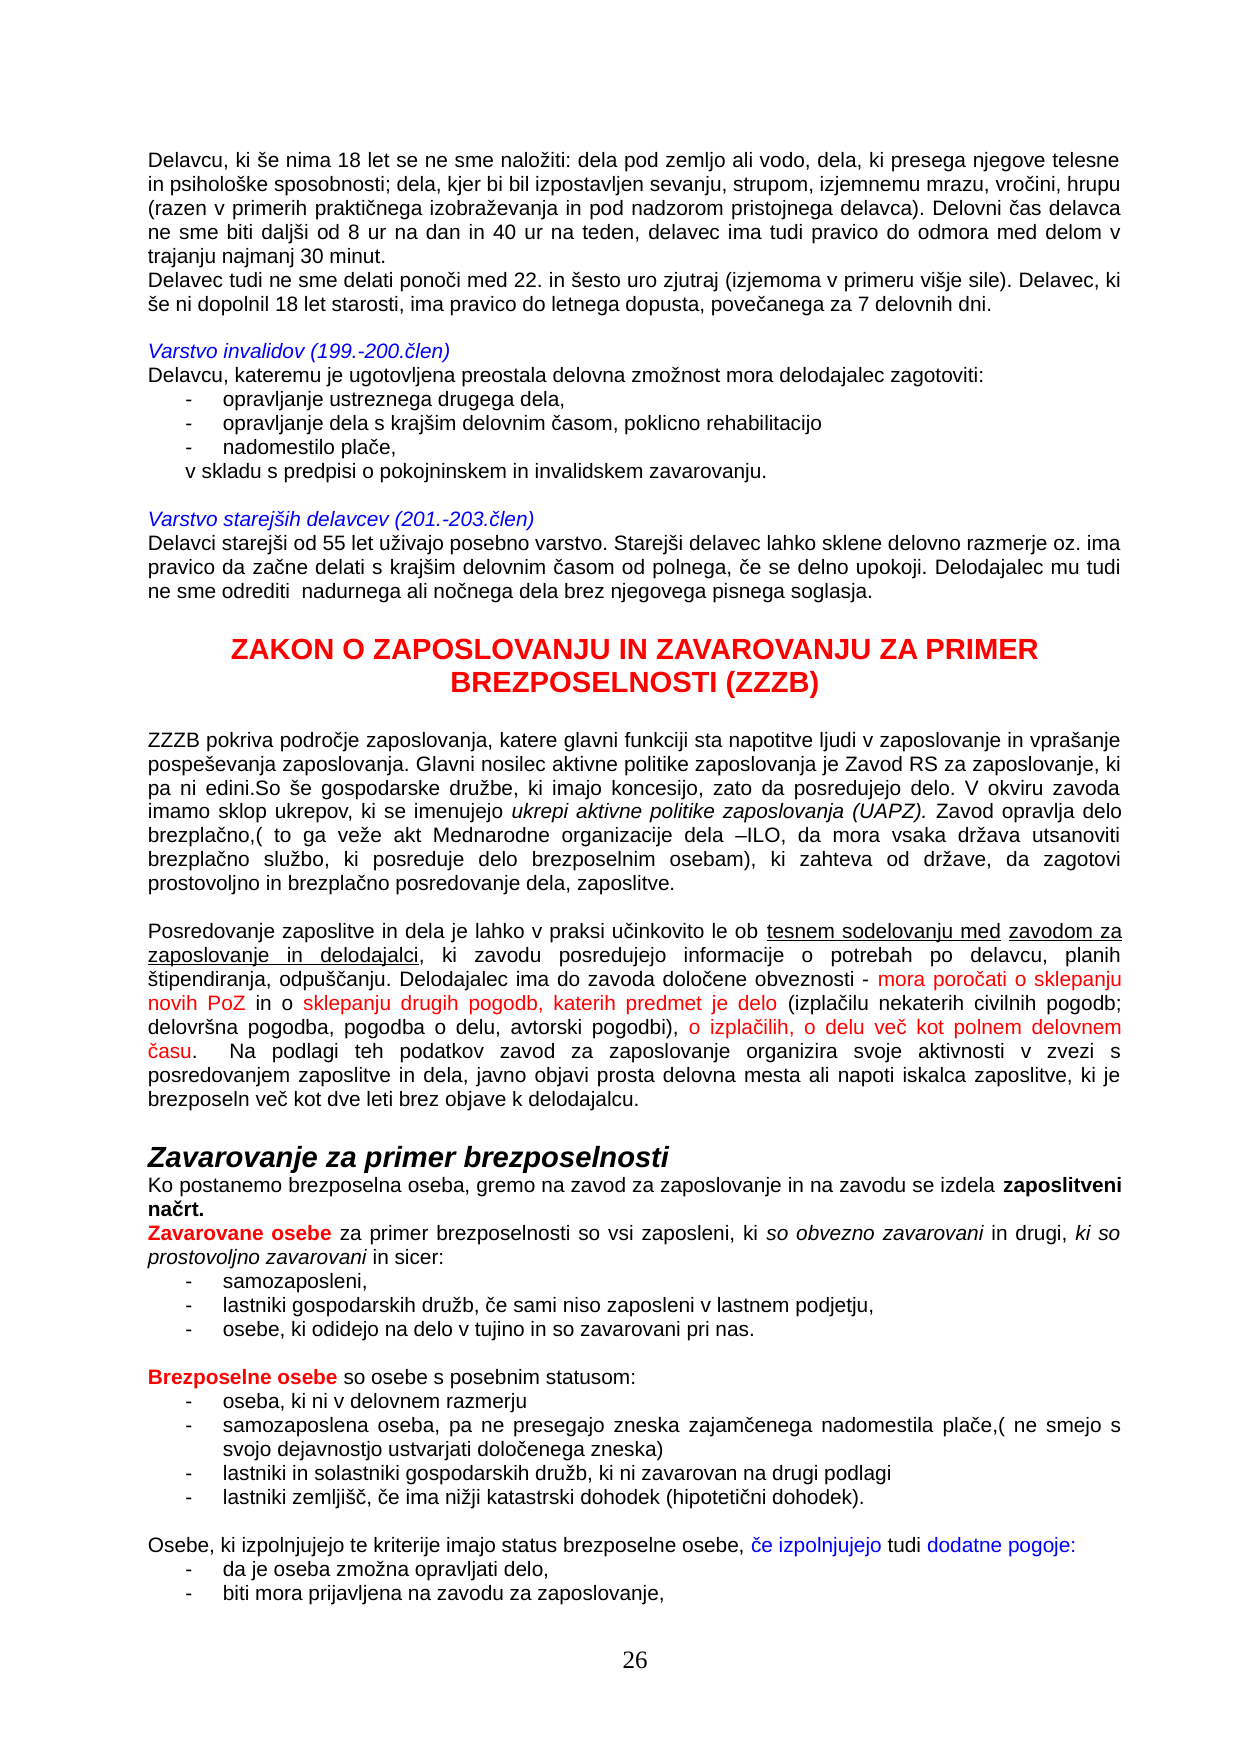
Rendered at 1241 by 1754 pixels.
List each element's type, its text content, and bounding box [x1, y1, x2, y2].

list lastniki in solastniki gospodarskih družb, ki ni zavarovan na drugi podlagi [185, 1461, 1122, 1484]
text Zavarovanje za primer brezposelnosti [148, 1139, 1122, 1173]
text Delavec tudi ne sme delati ponoči med 22. in šesto uro zjutraj (izjemoma v primeru višje sile). Delavec, ki še ni dopolnil 18 let starosti, ima pravico do letnega dopusta, povečanega za 7 delovnih dni. [148, 267, 1122, 315]
list samozaposlena oseba, pa ne presegajo zneska zajamčenega nadomestila plače,( ne smejo s svojo dejavnostjo ustvarjati določenega zneska) [185, 1413, 1122, 1461]
text Varstvo invalidov (199.-200.člen) [148, 339, 1122, 363]
list lastniki gospodarskih družb, če sami niso zaposleni v lastnem podjetju, [185, 1293, 1122, 1317]
text Ko postanemo brezposelna oseba, gremo na zavod za zaposlovanje in na zavodu se izdela zaposlitveni načrt. [148, 1173, 1122, 1221]
text Varstvo starejših delavcev (201.-203.člen) [148, 507, 1122, 531]
list osebe, ki odidejo na delo v tujino in so zavarovani pri nas. [185, 1317, 1122, 1341]
text ZAKON O ZAPOSLOVANJU IN ZAVAROVANJU ZA PRIMER BREZPOSELNOSTI (ZZZB) [148, 632, 1122, 699]
list da je oseba zmožna opravljati delo, [185, 1556, 1122, 1580]
text Delavci starejši od 55 let uživajo posebno varstvo. Starejši delavec lahko sklene delovno razmerje oz. ima pravico da začne delati s krajšim delovnim časom od polnega, če se delno upokoji. Delodajalec mu tudi ne sme odrediti nadurnega ali nočnega dela brez njegovega pisnega soglasja. [148, 531, 1122, 603]
text Brezposelne osebe so osebe s posebnim statusom: [148, 1365, 1122, 1389]
text v skladu s predpisi o pokojninskem in invalidskem zavarovanju. [185, 459, 1122, 483]
text Osebe, ki izpolnjujejo te kriterije imajo status brezposelne osebe, če izpolnjujejo tudi dodatne pogoje: [148, 1532, 1122, 1556]
list nadomestilo plače, [185, 435, 1122, 459]
list opravljanje dela s krajšim delovnim časom, poklicno rehabilitacijo [185, 411, 1122, 435]
list biti mora prijavljena na zavodu za zaposlovanje, [185, 1580, 1122, 1604]
list samozaposleni, [185, 1269, 1122, 1293]
list lastniki zemljišč, če ima nižji katastrski dohodek (hipotetični dohodek). [185, 1484, 1122, 1508]
text Delavcu, kateremu je ugotovljena preostala delovna zmožnost mora delodajalec zagotoviti: [148, 363, 1122, 387]
list opravljanje ustreznega drugega dela, [185, 387, 1122, 411]
text Zavarovane osebe za primer brezposelnosti so vsi zaposleni, ki so obvezno zavarovani in drugi, ki so prostovoljno zavarovani in sicer: [148, 1221, 1122, 1269]
text Posredovanje zaposlitve in dela je lahko v praksi učinkovito le ob tesnem sodelovanju med zavodom za zaposlovanje in delodajalci, ki zavodu posredujejo informacije o potrebah po delavcu, planih štipendiranja, odpuščanju. Delodajalec ima do zavoda določene obveznosti - mora poročati o sklepanju novih PoZ in o sklepanju drugih pogodb, katerih predmet je delo (izplačilu nekaterih civilnih pogodb; delovršna pogodba, pogodba o delu, avtorski pogodbi), o izplačilih, o delu več kot polnem delovnem času. Na podlagi teh podatkov zavod za zaposlovanje organizira svoje aktivnosti v zvezi s posredovanjem zaposlitve in dela, javno objavi prosta delovna mesta ali napoti iskalca zaposlitve, ki je brezposeln več kot dve leti brez objave k delodajalcu. [148, 919, 1122, 1111]
text Delavcu, ki še nima 18 let se ne sme naložiti: dela pod zemljo ali vodo, dela, ki presega njegove telesne in psihološke sposobnosti; dela, kjer bi bil izpostavljen sevanju, strupom, izjemnemu mrazu, vročini, hrupu (razen v primerih praktičnega izobraževanja in pod nadzorom pristojnega delavca). Delovni čas delavca ne sme biti daljši od 8 ur na dan in 40 ur na teden, delavec ima tudi pravico do odmora med delom v trajanju najmanj 30 minut. [148, 148, 1122, 267]
text ZZZB pokriva področje zaposlovanja, katere glavni funkciji sta napotitve ljudi v zaposlovanje in vprašanje pospeševanja zaposlovanja. Glavni nosilec aktivne politike zaposlovanja je Zavod RS za zaposlovanje, ki pa ni edini.So še gospodarske družbe, ki imajo koncesijo, zato da posredujejo delo. V okviru zavoda imamo sklop ukrepov, ki se imenujejo ukrepi aktivne politike zaposlovanja (UAPZ). Zavod opravlja delo brezplačno,( to ga veže akt Mednarodne organizacije dela –ILO, da mora vsaka država utsanoviti brezplačno službo, ki posreduje delo brezposelnim osebam), ki zahteva od države, da zagotovi prostovoljno in brezplačno posredovanje dela, zaposlitve. [148, 727, 1122, 895]
list oseba, ki ni v delovnem razmerju [185, 1389, 1122, 1413]
